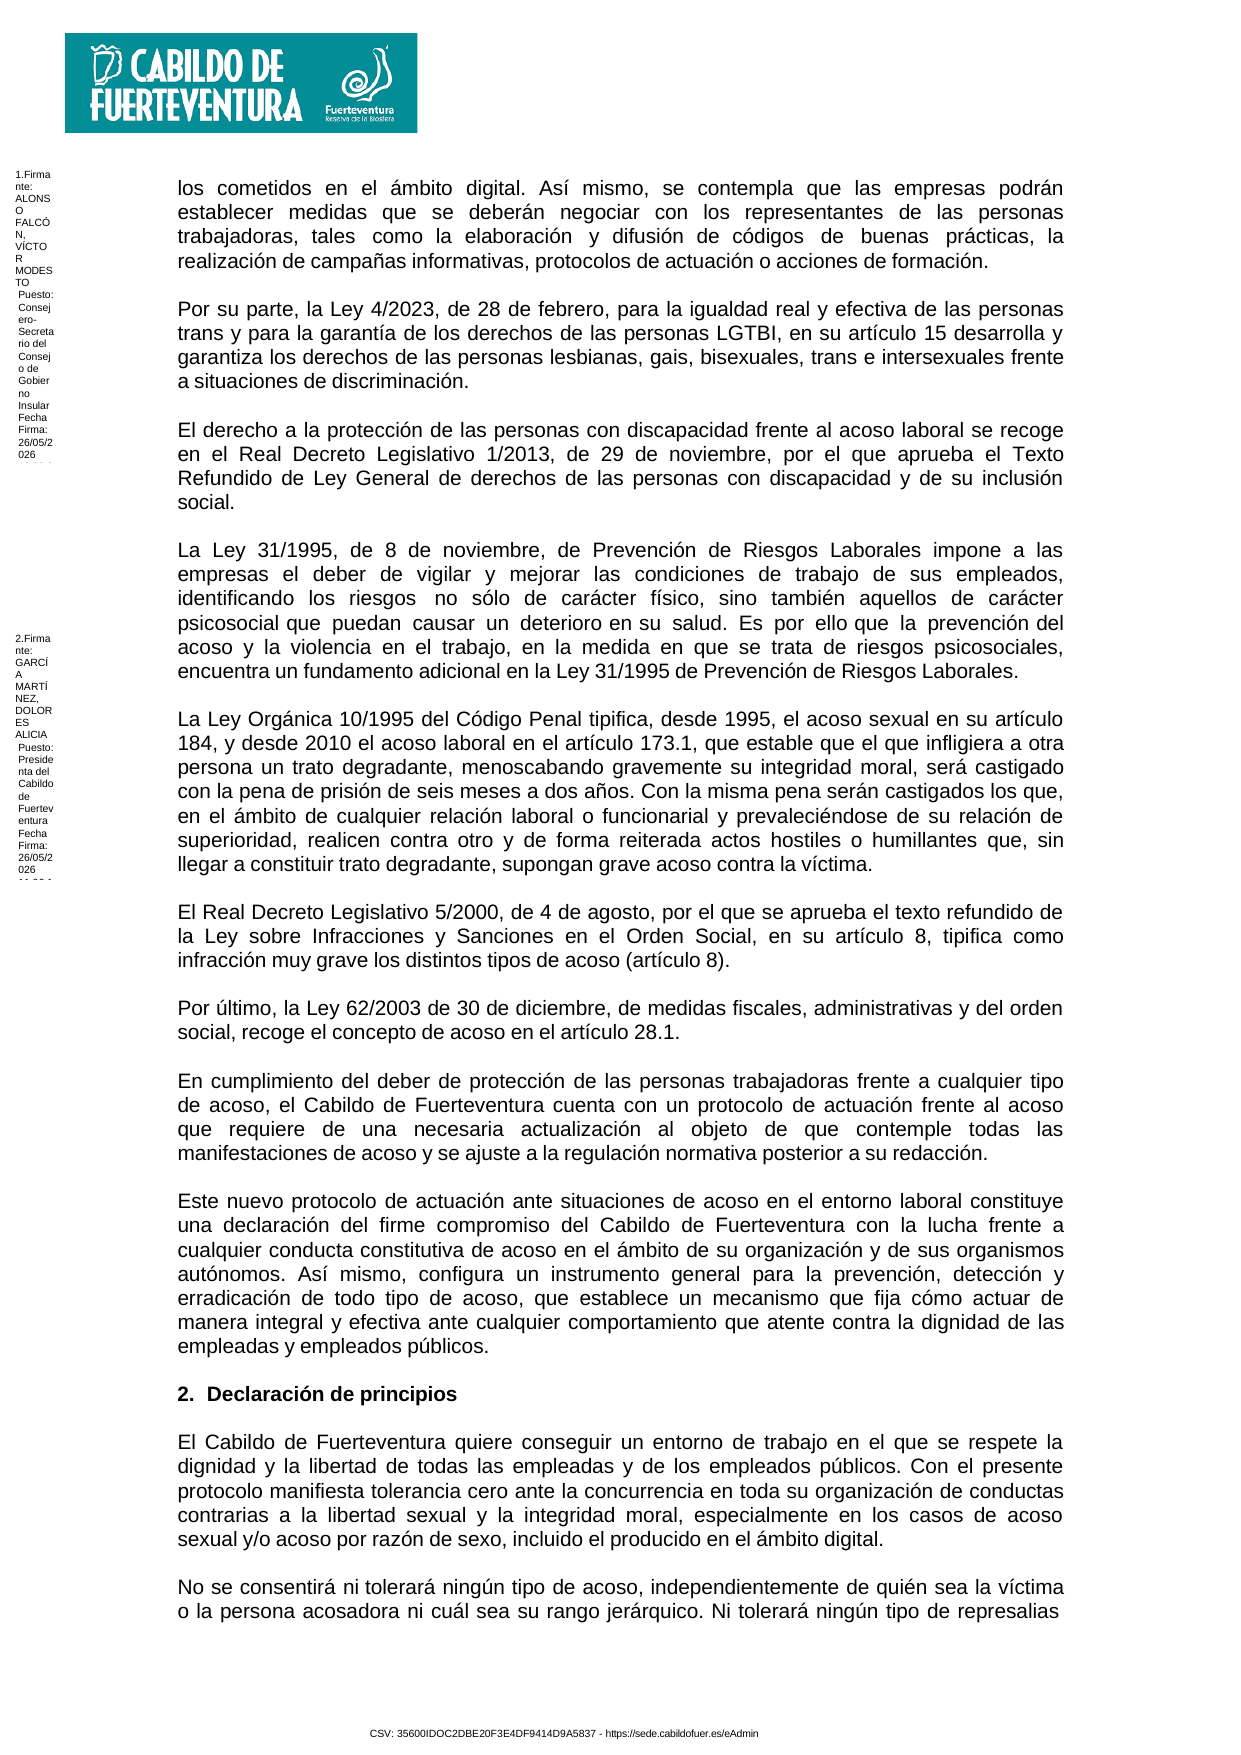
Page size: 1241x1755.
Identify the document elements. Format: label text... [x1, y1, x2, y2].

text El derecho a la protección de las personas con discapacidad frente al acoso laboral se recoge en el Real Decreto Legislativo 1/2013, de 29 de noviembre, por el que aprueba el Texto Refundido de Ley General de derechos de las personas con discapacidad y de su inclusión social. [177, 417, 1064, 514]
text Por su parte, la Ley 4/2023, de 28 de febrero, para la igualdad real y efectiva de las personas trans y para la garantía de los derechos de las personas LGTBI, en su artículo 15 desarrolla y garantiza los derechos de las personas lesbianas, gais, bisexuales, trans e intersexuales frente a situaciones de discriminación. [177, 297, 1064, 393]
text Por último, la Ley 62/2003 de 30 de diciembre, de medidas fiscales, administrativas y del orden social, recoge el concepto de acoso en el artículo 28.1. [177, 996, 1064, 1044]
text Puesto: Consejero-Secretario del Consejo de Gobierno Insular Fecha Firma: 26/05/2026 10:28:08 [18, 289, 54, 463]
list Declaración de principios [177, 1382, 1078, 1406]
text No se consentirá ni tolerará ningún tipo de acoso, independientemente de quién sea la víctima o la persona acosadora ni cuál sea su rango jerárquico. Ni tolerará ningún tipo de represalias [177, 1575, 1064, 1623]
text 1.Firmante: ALONSO FALCÓN, VÍCTOR MODESTO [15, 169, 54, 288]
text [13, 631, 54, 879]
text La Ley 31/1995, de 8 de noviembre, de Prevención de Riesgos Laborales impone a las empresas el deber de vigilar y mejorar las condiciones de trabajo de sus empleados, identificando los riesgos no sólo de carácter físico, sino también aquellos de carácter psicosocial que puedan causar un deterioro en su salud. Es por ello que la prevención del acoso y la violencia en el trabajo, en la medida en que se trata de riesgos psicosociales, encuentra un fundamento adicional en la Ley 31/1995 de Prevención de Riesgos Laborales. [177, 538, 1064, 683]
text La Ley Orgánica 10/1995 del Código Penal tipifica, desde 1995, el acoso sexual en su artículo 184, y desde 2010 el acoso laboral en el artículo 173.1, que estable que el que infligiera a otra persona un trato degradante, menoscabando gravemente su integridad moral, será castigado con la pena de prisión de seis meses a dos años. Con la misma pena serán castigados los que, en el ámbito de cualquier relación laboral o funcionarial y prevaleciéndose de su relación de superioridad, realicen contra otro y de forma reiterada actos hostiles o humillantes que, sin llegar a constituir trato degradante, supongan grave acoso contra la víctima. [177, 707, 1064, 876]
text Puesto: Presidenta del Cabildo de Fuerteventura Fecha Firma: 26/05/2026 11:06:13 [18, 741, 54, 879]
text Este nuevo protocolo de actuación ante situaciones de acoso en el entorno laboral constituye una declaración del firme compromiso del Cabildo de Fuerteventura con la lucha frente a cualquier conducta constitutiva de acoso en el ámbito de su organización y de sus organismos autónomos. Así mismo, configura un instrumento general para la prevención, detección y erradicación de todo tipo de acoso, que establece un mecanismo que fija cómo actuar de manera integral y efectiva ante cualquier comportamiento que atente contra la dignidad de las empleadas y empleados públicos. [177, 1189, 1064, 1358]
text En cumplimiento del deber de protección de las personas trabajadoras frente a cualquier tipo de acoso, el Cabildo de Fuerteventura cuenta con un protocolo de actuación frente al acoso que requiere de una necesaria actualización al objeto de que contemple todas las manifestaciones de acoso y se ajuste a la regulación normativa posterior a su redacción. [177, 1068, 1064, 1165]
text los cometidos en el ámbito digital. Así mismo, se contempla que las empresas podrán establecer medidas que se deberán negociar con los representantes de las personas trabajadoras, tales como la elaboración y difusión de códigos de buenas prácticas, la realización de campañas informativas, protocolos de actuación o acciones de formación. [177, 176, 1064, 273]
text [13, 167, 54, 463]
text El Real Decreto Legislativo 5/2000, de 4 de agosto, por el que se aprueba el texto refundido de la Ley sobre Infracciones y Sanciones en el Orden Social, en su artículo 8, tipifica como infracción muy grave los distintos tipos de acoso (artículo 8). [177, 900, 1064, 972]
text El Cabildo de Fuerteventura quiere conseguir un entorno de trabajo en el que se respete la dignidad y la libertad de todas las empleadas y de los empleados públicos. Con el presente protocolo manifiesta tolerancia cero ante la concurrencia en toda su organización de conductas contrarias a la libertad sexual y la integridad moral, especialmente en los casos de acoso sexual y/o acoso por razón de sexo, incluido el producido en el ámbito digital. [177, 1430, 1064, 1551]
text 2.Firmante: GARCÍA MARTÍNEZ, DOLORES ALICIA [15, 633, 54, 741]
